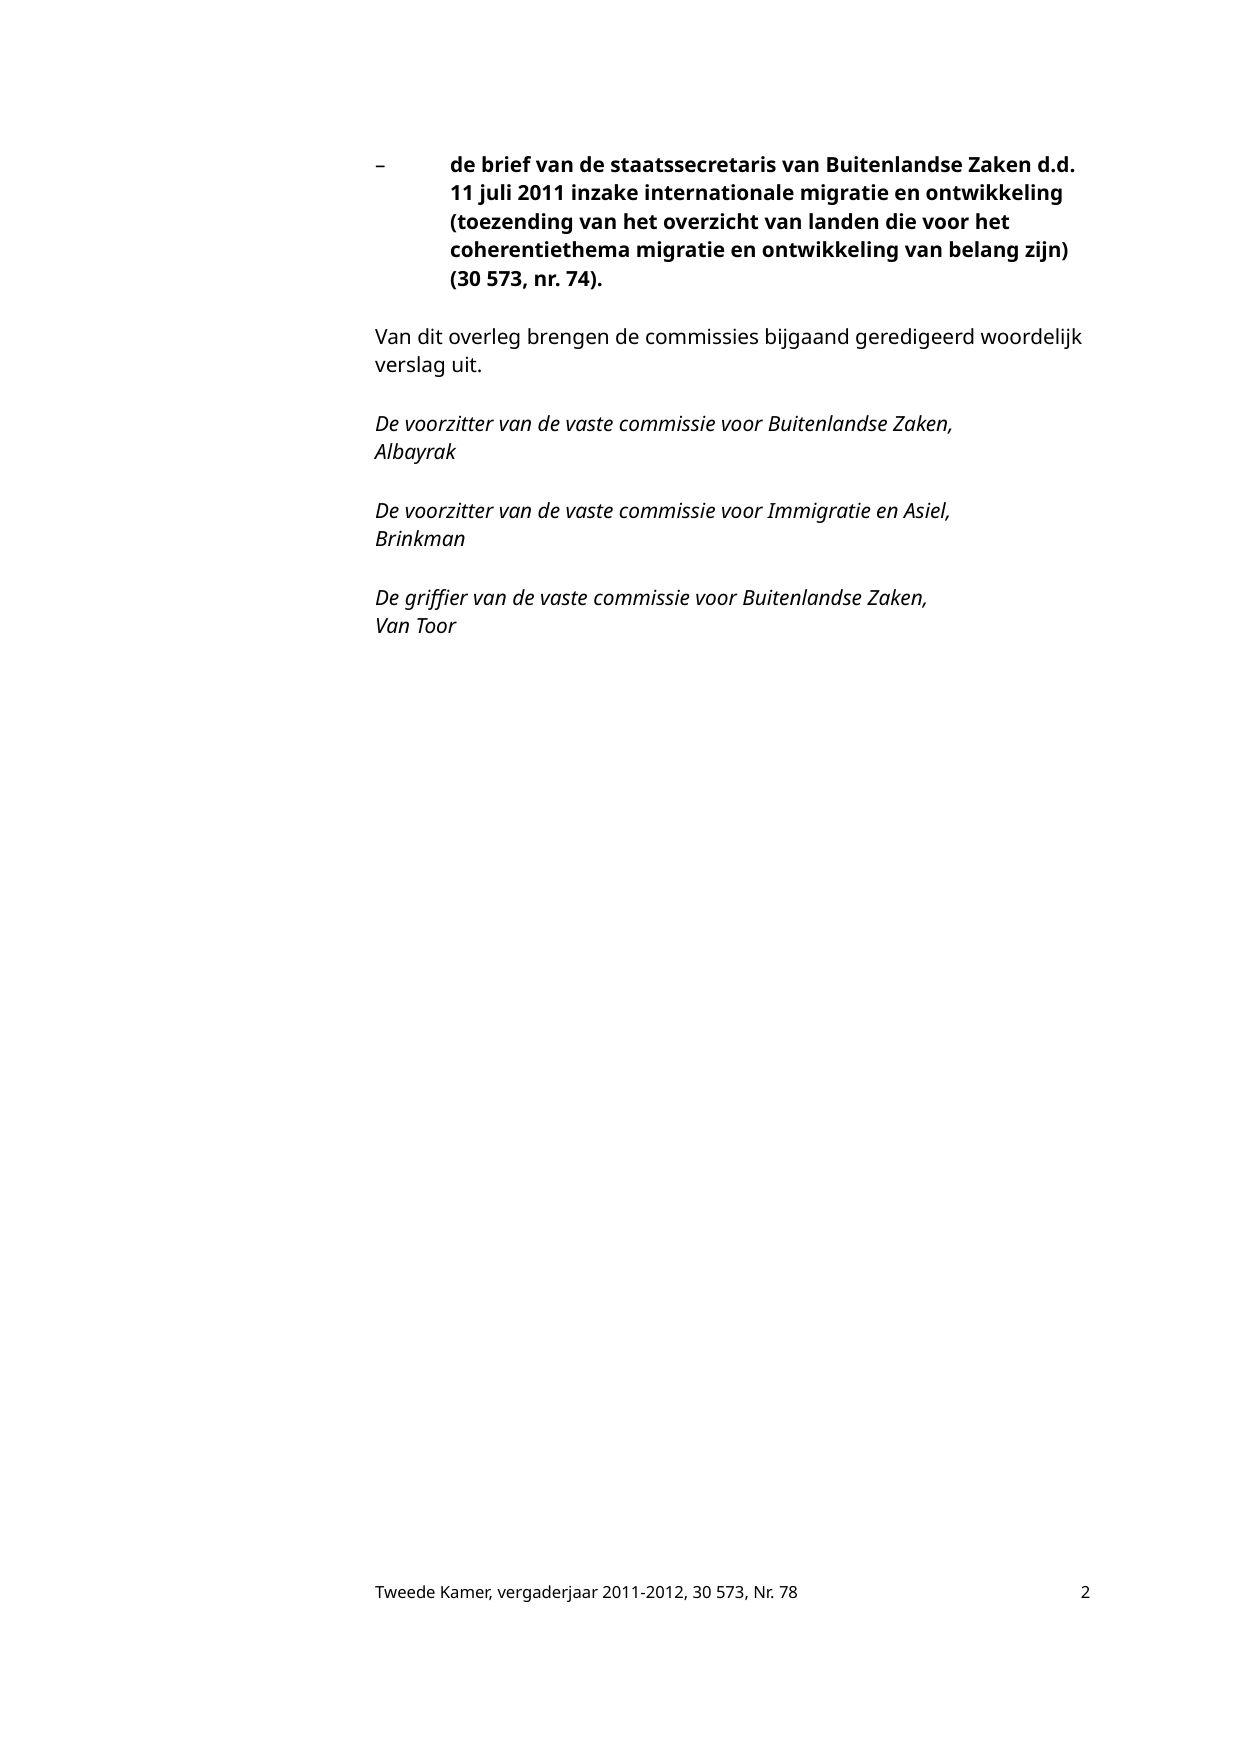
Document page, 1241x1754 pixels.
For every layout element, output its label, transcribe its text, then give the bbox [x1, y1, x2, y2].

text Plv. leden: Dijkgraaf (SGP), Arib (PvdA), Çörüz (CDA), Omtzigt (CDA), De Liefde (VVD), Çelik (PvdA), Smilde (CDA), Elissen (PVV), Ortega-Martijn (ChristenUnie), Van Dekken (PvdA), Ouwehand (PvdD), Bontes (PVV), De Wit (SP), Kooiman (SP), Sap (GroenLinks), Jadnanasing (PvdA), Hachchi (D66), Azmani (VVD), Pechtold (D66), Venrooy-van Ark (VVD), Kortenhoeven (PVV) en Schaart (VVD). [375, 1394, 1090, 1536]
text De voorzitter van de vaste commissie voor Immigratie en Asiel, [375, 710, 1090, 738]
text De voorzitter van de vaste commissie voor Buitenlandse Zaken, [375, 623, 1090, 652]
text Van Toor [375, 825, 1090, 854]
text Albayrak [375, 652, 1090, 680]
text De griffier van de vaste commissie voor Buitenlandse Zaken, [375, 797, 1090, 825]
list de brief van de staatssecretaris van Buitenlandse Zaken d.d. 10 juni 2011 over de inzet van de regering ten aanzien van het beleidsterrein internationale migratie en ontwikkeling, de voortgangsrapportage internationale migratie en ontwikkeling en de beleidsprioriteiten (30 573, nr. 70); [375, 222, 1090, 364]
text De vaste commissie voor Buitenlandse Zaken en de vaste commissie voor Immigratie en Asiel hebben op 28 september 2011 overleg gevoerd met minister Leers van Immigratie en Asiel en staatssecretaris Knapen van Buitenlandse Zaken over: [375, 150, 1090, 207]
text Brinkman [375, 738, 1090, 767]
text Van dit overleg brengen de commissies bijgaand geredigeerd woordelijk verslag uit. [375, 536, 1090, 593]
list de brief van de staatssecretaris van Buitenlandse Zaken d.d. 11 juli 2011 inzake internationale migratie en ontwikkeling (toezending van het overzicht van landen die voor het coherentiethema migratie en ontwikkeling van belang zijn) (30 573, nr. 74). [375, 364, 1090, 506]
